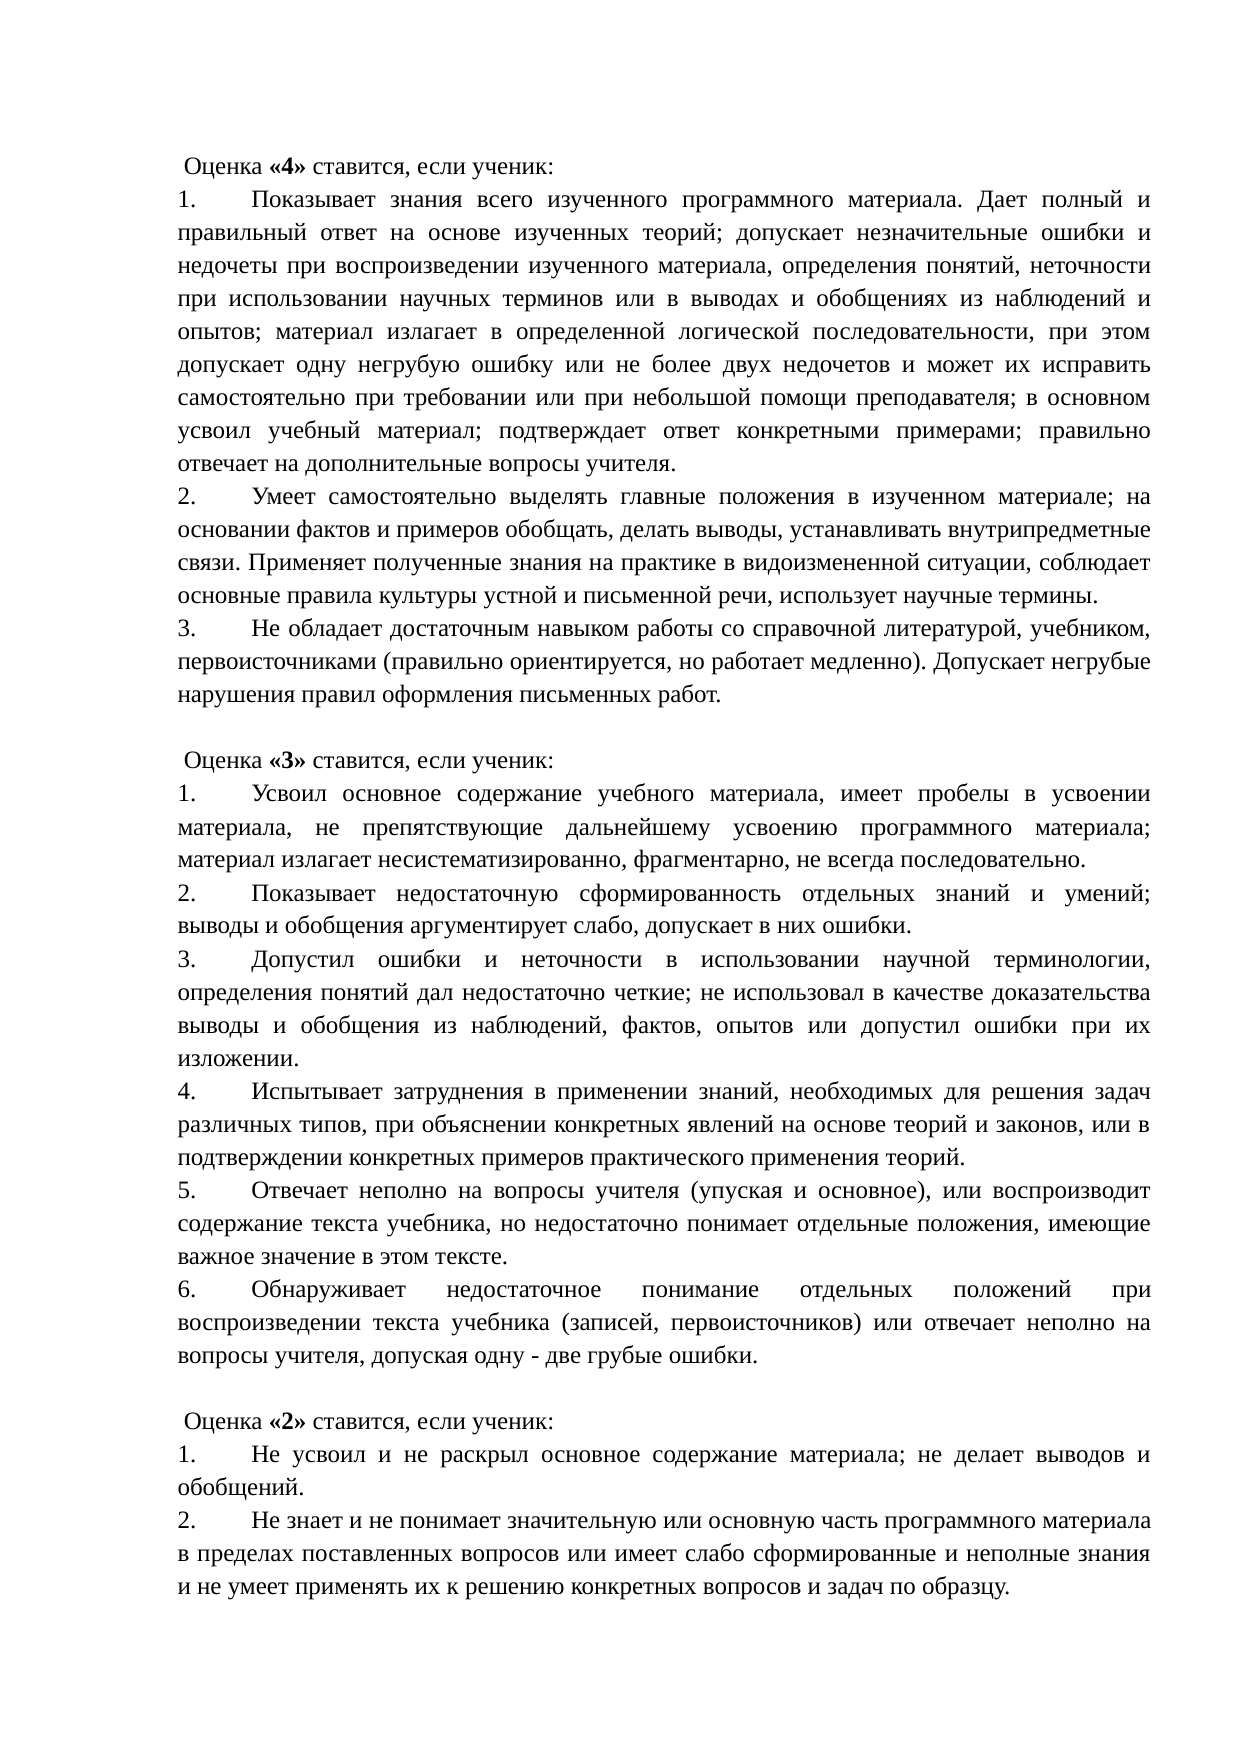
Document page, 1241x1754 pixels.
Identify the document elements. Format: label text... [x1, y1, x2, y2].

text 1. Не усвоил и не раскрыл основное содержание материала; не делает выводов и обобщений. [177, 1439, 1152, 1501]
text 1. Показывает знания всего изученного программного материала. Дает полный и правильный ответ на основе изученных теорий; допускает незначительные ошибки и недочеты при воспроизведении изученного материала, определения понятий, неточности при использовании научных терминов или в выводах и обобщениях из наблюдений и опытов; материал излагает в определенной логической последовательности, при этом допускает одну негрубую ошибку или не более двух недочетов и может их исправить самостоятельно при требовании или при небольшой помощи преподавателя; в основном усвоил учебный материал; подтверждает ответ конкретными примерами; правильно отвечает на дополнительные вопросы учителя. [177, 184, 1152, 477]
text Оценка «4» ставится, если ученик: [177, 151, 1152, 180]
text 3. Допустил ошибки и неточности в использовании научной терминологии, определения понятий дал недостаточно четкие; не использовал в качестве доказательства выводы и обобщения из наблюдений, фактов, опытов или допустил ошибки при их изложении. [177, 944, 1152, 1071]
text 2. Умеет самостоятельно выделять главные положения в изученном материале; на основании фактов и примеров обобщать, делать выводы, устанавливать внутрипредметные связи. Применяет полученные знания на практике в видоизмененной ситуации, соблюдает основные правила культуры устной и письменной речи, использует научные термины. [177, 481, 1152, 609]
text Оценка «3» ставится, если ученик: [177, 746, 1152, 774]
text 6. Обнаруживает недостаточное понимание отдельных положений при воспроизведении текста учебника (записей, первоисточников) или отвечает неполно на вопросы учителя, допуская одну - две грубые ошибки. [177, 1274, 1152, 1369]
text 3. Не обладает достаточным навыком работы со справочной литературой, учебником, первоисточниками (правильно ориентируется, но работает медленно). Допускает негрубые нарушения правил оформления письменных работ. [177, 613, 1152, 708]
text 2. Не знает и не понимает значительную или основную часть программного материала в пределах поставленных вопросов или имеет слабо сформированные и неполные знания и не умеет применять их к решению конкретных вопросов и задач по образцу. [177, 1505, 1152, 1600]
text Оценка «2» ставится, если ученик: [177, 1406, 1152, 1435]
text 4. Испытывает затруднения в применении знаний, необходимых для решения задач различных типов, при объяснении конкретных явлений на основе теорий и законов, или в подтверждении конкретных примеров практического применения теорий. [177, 1076, 1152, 1171]
text 5. Отвечает неполно на вопросы учителя (упуская и основное), или воспроизводит содержание текста учебника, но недостаточно понимает отдельные положения, имеющие важное значение в этом тексте. [177, 1175, 1152, 1269]
text 1. Усвоил основное содержание учебного материала, имеет пробелы в усвоении материала, не препятствующие дальнейшему усвоению программного материала; материал излагает несистематизированно, фрагментарно, не всегда последовательно. [177, 778, 1152, 873]
text 2. Показывает недостаточную сформированность отдельных знаний и умений; выводы и обобщения аргументирует слабо, допускает в них ошибки. [177, 878, 1152, 939]
